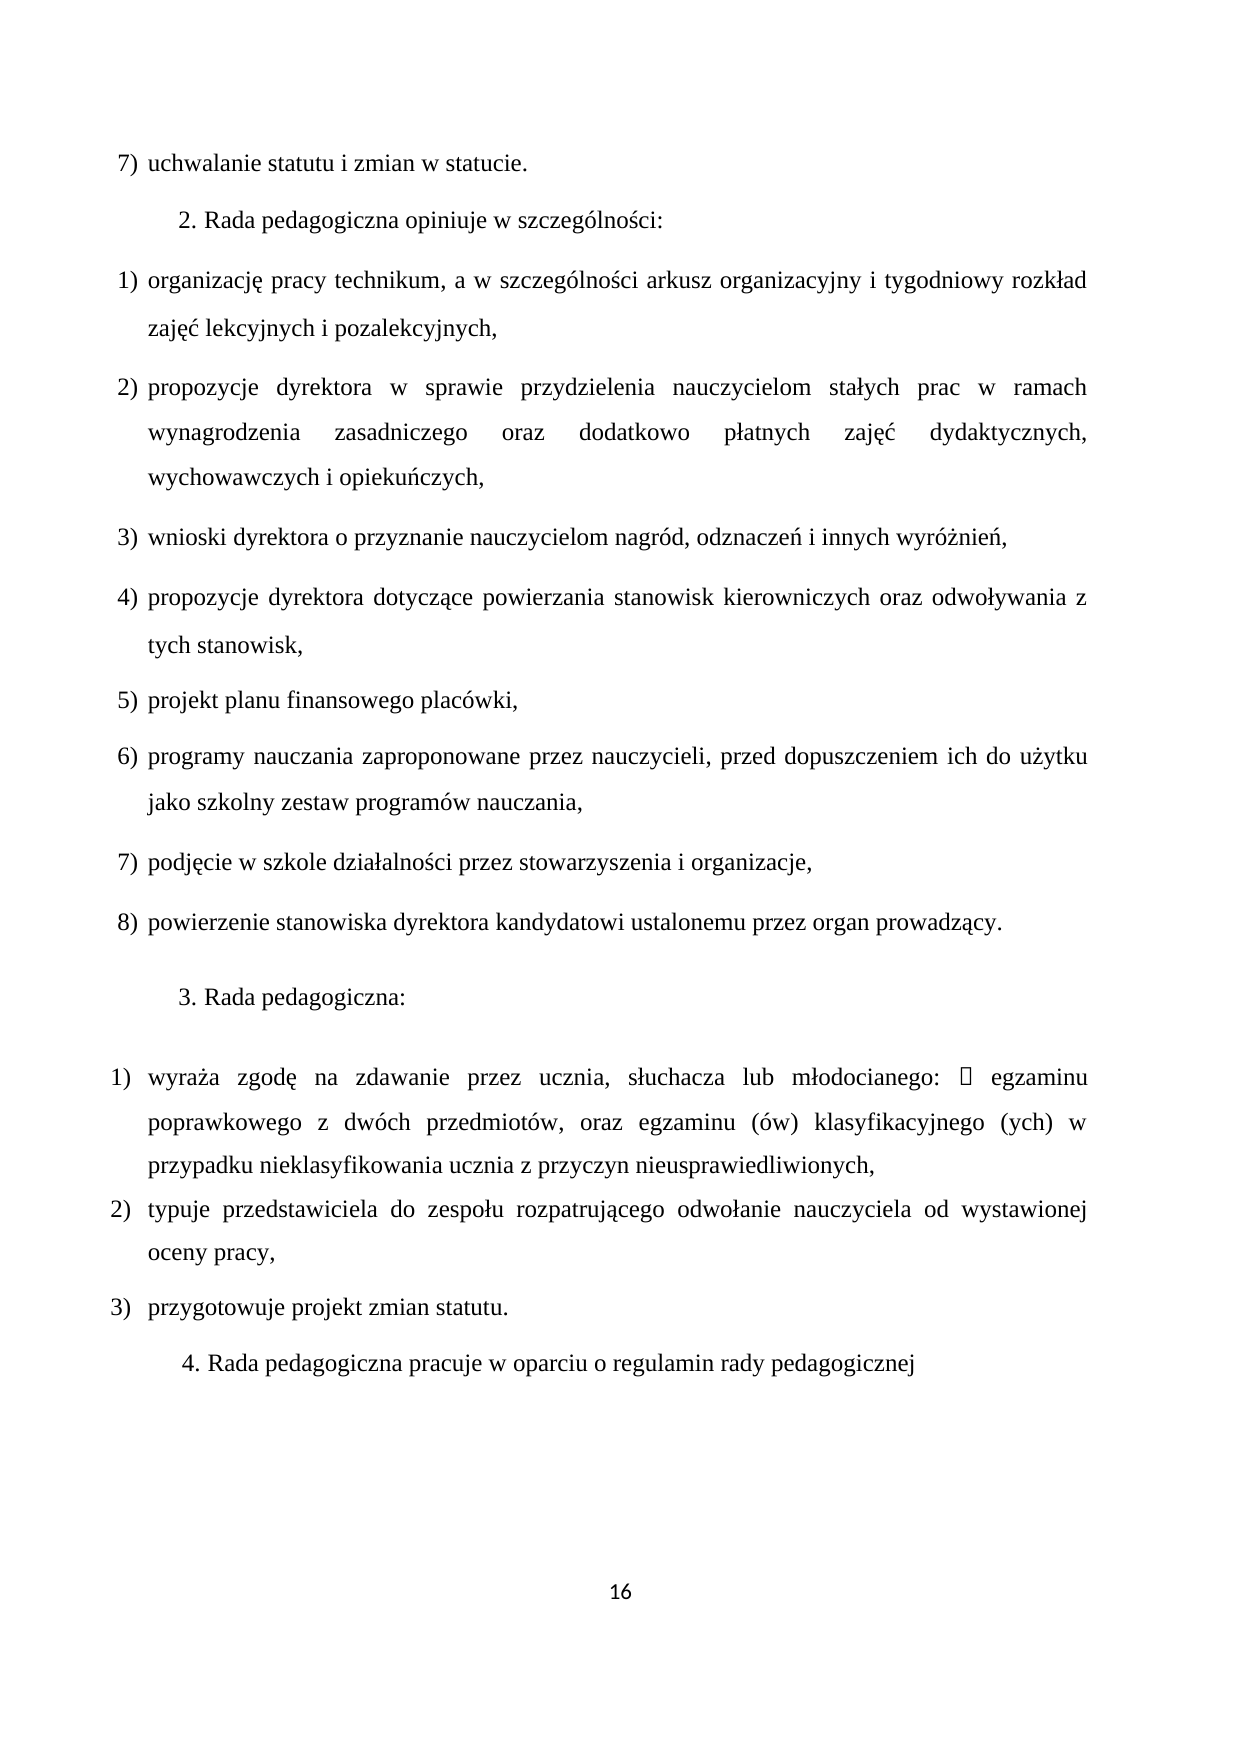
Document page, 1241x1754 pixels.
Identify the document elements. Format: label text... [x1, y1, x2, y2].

list propozycje dyrektora dotyczące powierzania stanowisk kierowniczych oraz odwoływania z tych stanowisk, [117, 582, 1088, 658]
list przygotowuje projekt zmian statutu. [110, 1292, 1088, 1321]
text 4. Rada pedagogiczna pracuje w oparciu o regulamin rady pedagogicznej [182, 1348, 1088, 1377]
list powierzenie stanowiska dyrektora kandydatowi ustalonemu przez organ prowadzący. [117, 907, 1088, 936]
list wnioski dyrektora o przyznanie nauczycielom nagród, odznaczeń i innych wyróżnień, [117, 522, 1088, 551]
list uchwalanie statutu i zmian w statucie. [117, 148, 1088, 176]
list programy nauczania zaproponowane przez nauczycieli, przed dopuszczeniem ich do użytku jako szkolny zestaw programów nauczania, [117, 741, 1088, 816]
list propozycje dyrektora w sprawie przydzielenia nauczycielom stałych prac w ramach wynagrodzenia zasadniczego oraz dodatkowo płatnych zajęć dydaktycznych, wychowawczych i opiekuńczych, [117, 372, 1088, 491]
list wyraża zgodę na zdawanie przez ucznia, słuchacza lub młodocianego:  egzaminu poprawkowego z dwóch przedmiotów, oraz egzaminu (ów) klasyfikacyjnego (ych) w przypadku nieklasyfikowania ucznia z przyczyn nieusprawiedliwionych, [110, 1059, 1088, 1179]
text 2. Rada pedagogiczna opiniuje w szczególności: [178, 205, 1088, 234]
list projekt planu finansowego placówki, [117, 685, 1088, 714]
list organizację pracy technikum, a w szczególności arkusz organizacyjny i tygodniowy rozkład zajęć lekcyjnych i pozalekcyjnych, [117, 265, 1088, 342]
text 3. Rada pedagogiczna: [178, 982, 1088, 1011]
list podjęcie w szkole działalności przez stowarzyszenia i organizacje, [117, 847, 1088, 876]
list typuje przedstawiciela do zespołu rozpatrującego odwołanie nauczyciela od wystawionej oceny pracy, [110, 1194, 1088, 1266]
